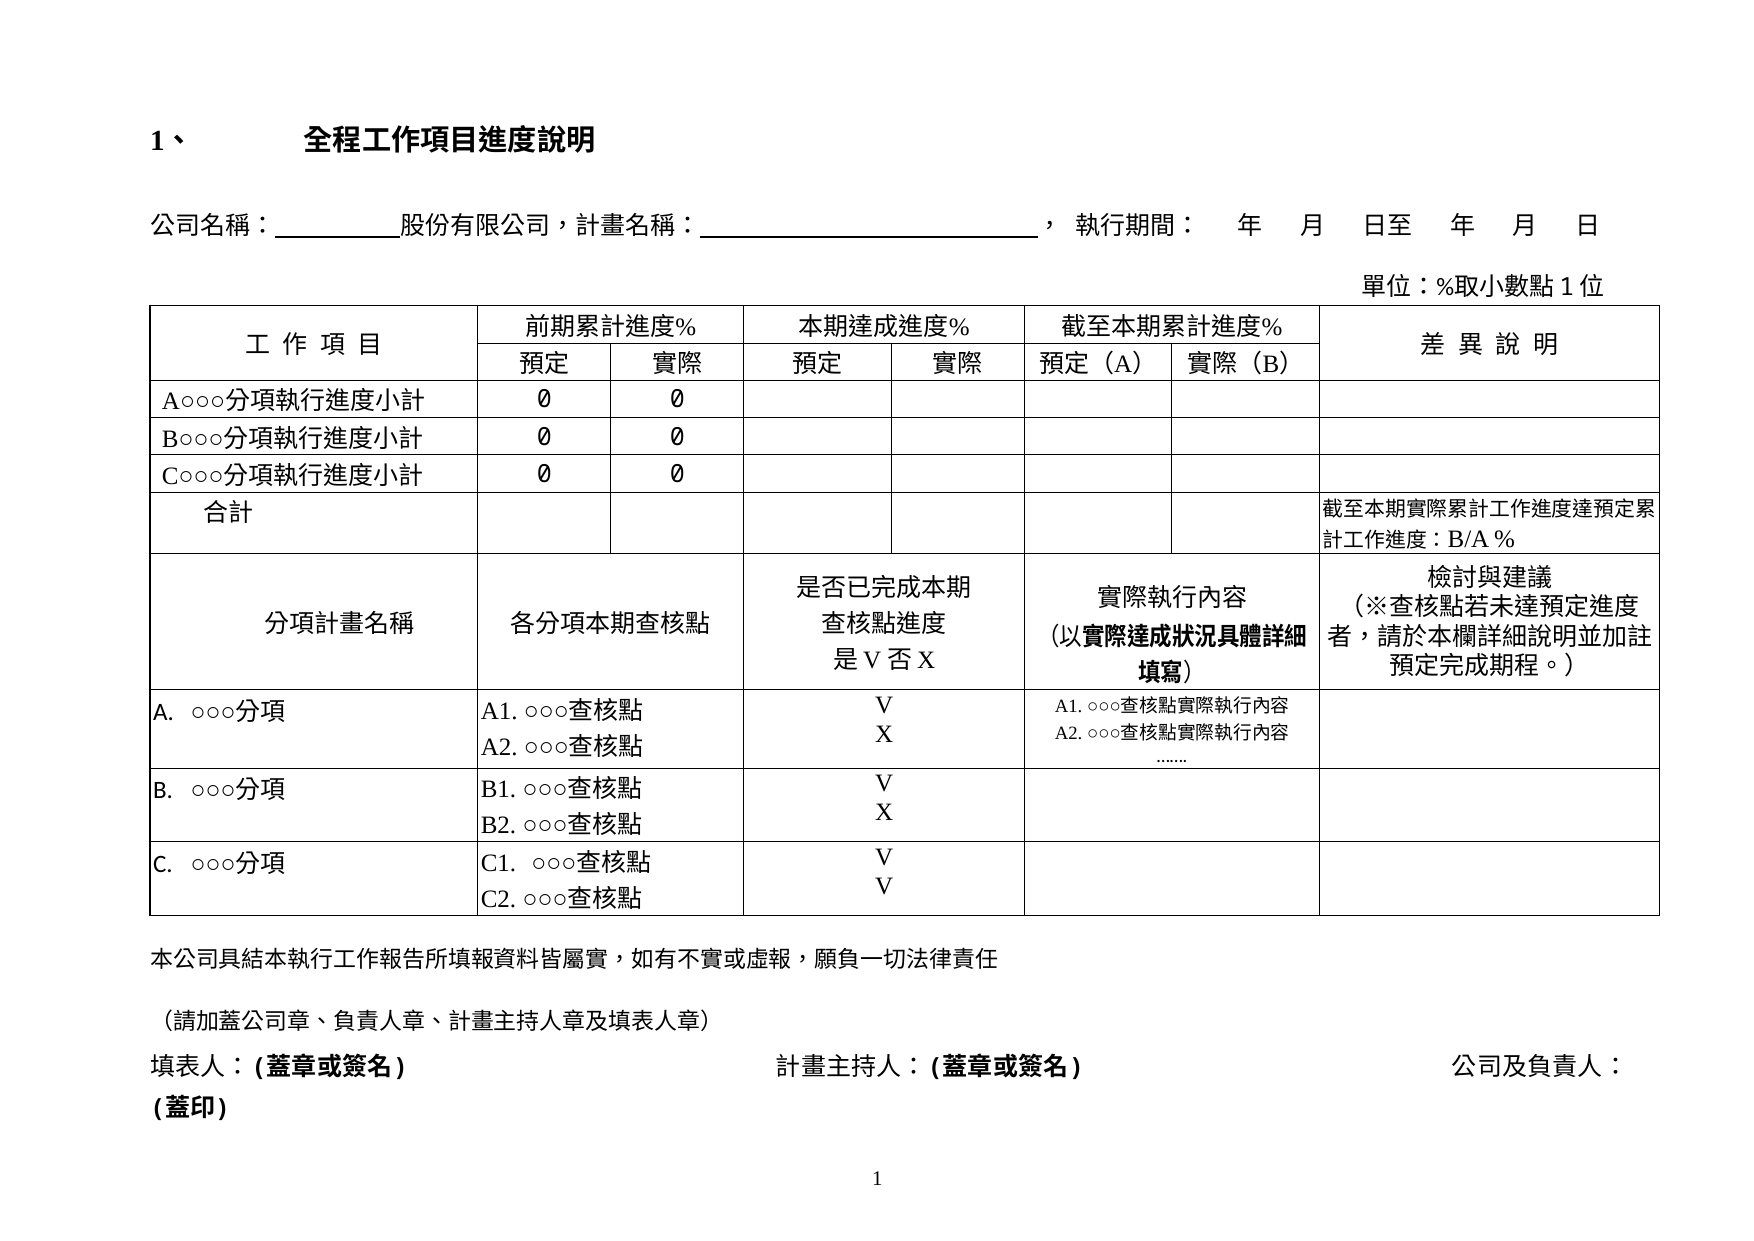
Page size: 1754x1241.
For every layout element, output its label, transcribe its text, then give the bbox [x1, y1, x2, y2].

table_cell 檢討與建議 （※查核點若未達預定進度者，請於本欄詳細說明並加註預定完成期程。） [1320, 554, 1659, 689]
text 公司名稱： 股份有限公司，計畫名稱： ， 執行期間： 年 月 日至 年 月 日 [150, 201, 1604, 243]
table_cell 截至本期實際累計工作進度達預定累計工作進度：B/A % [1320, 493, 1659, 553]
table_cell ○○○分項 [151, 769, 477, 841]
table_cell A○○○分項執行進度小計 [151, 381, 477, 417]
table_cell 預定 [478, 344, 610, 380]
table_cell 0 [478, 418, 610, 454]
table_cell 0 [478, 455, 610, 492]
table_cell [1172, 418, 1319, 454]
table_cell [892, 455, 1024, 492]
table_cell [1025, 842, 1319, 914]
table_cell 實際（B） [1172, 344, 1319, 380]
list 全程工作項目進度說明 [150, 96, 1604, 159]
table_cell [478, 493, 610, 553]
table_cell [892, 381, 1024, 417]
table_cell B1. ○○○查核點 B2. ○○○查核點 [478, 769, 743, 841]
table_cell [1320, 690, 1659, 767]
table_cell A1. ○○○查核點實際執行內容 A2. ○○○查核點實際執行內容 ……. [1025, 690, 1319, 767]
table_cell A1. ○○○查核點 A2. ○○○查核點 [478, 690, 743, 767]
table_cell 實際 [611, 344, 743, 380]
table_cell [1320, 455, 1659, 492]
table_cell [744, 455, 891, 492]
table_cell C1. ○○○查核點 C2. ○○○查核點 [478, 842, 743, 914]
table_cell [1172, 493, 1319, 553]
table_cell [1320, 418, 1659, 454]
table_cell [1320, 769, 1659, 841]
text （請加蓋公司章、負責人章、計畫主持人章及填表人章） [150, 978, 1604, 1041]
table_cell 合計 [151, 493, 477, 553]
table_cell 預定（A） [1025, 344, 1171, 380]
table_cell 0 [611, 455, 743, 492]
table_cell [744, 418, 891, 454]
table_cell ○○○分項 [151, 842, 477, 914]
table_cell 各分項本期查核點 [478, 554, 743, 689]
table_cell 實際 [892, 344, 1024, 380]
text 單位：%取小數點1位 [150, 243, 1604, 305]
table_cell [744, 493, 891, 553]
table_header 前期累計進度% [478, 306, 743, 342]
table_cell [892, 493, 1024, 553]
table_cell [1025, 418, 1171, 454]
table_cell 0 [478, 381, 610, 417]
table_header 本期達成進度% [744, 306, 1024, 342]
text 填表人：(蓋章或簽名) 計畫主持人：(蓋章或簽名) 公司及負責人：(蓋印) [150, 1041, 1604, 1124]
table_cell 0 [611, 418, 743, 454]
table_cell [1172, 381, 1319, 417]
table_cell [1025, 493, 1171, 553]
text 本公司具結本執行工作報告所填報資料皆屬實，如有不實或虛報，願負一切法律責任 [150, 916, 1604, 978]
table_header 工 作 項 目 [151, 306, 477, 380]
table_cell 0 [611, 381, 743, 417]
table_cell 分項計畫名稱 [151, 554, 477, 689]
table_cell [1025, 455, 1171, 492]
table_cell [1025, 381, 1171, 417]
table_cell C○○○分項執行進度小計 [151, 455, 477, 492]
table_cell 預定 [744, 344, 891, 380]
table_cell V V [744, 842, 1024, 914]
table_cell [744, 381, 891, 417]
table_cell [1025, 769, 1319, 841]
table_header 截至本期累計進度% [1025, 306, 1319, 342]
table_cell ○○○分項 [151, 690, 477, 767]
table_cell 是否已完成本期 查核點進度 是V 否X [744, 554, 1024, 689]
table_cell B○○○分項執行進度小計 [151, 418, 477, 454]
table_cell [892, 418, 1024, 454]
table_cell V X [744, 769, 1024, 841]
table_cell 實際執行內容 （以實際達成狀況具體詳細填寫） [1025, 554, 1319, 689]
table_header 差 異 說 明 [1320, 306, 1659, 380]
table_cell [1172, 455, 1319, 492]
table_cell [1320, 381, 1659, 417]
table_cell [611, 493, 743, 553]
table_cell V X [744, 690, 1024, 767]
table_cell [1320, 842, 1659, 914]
